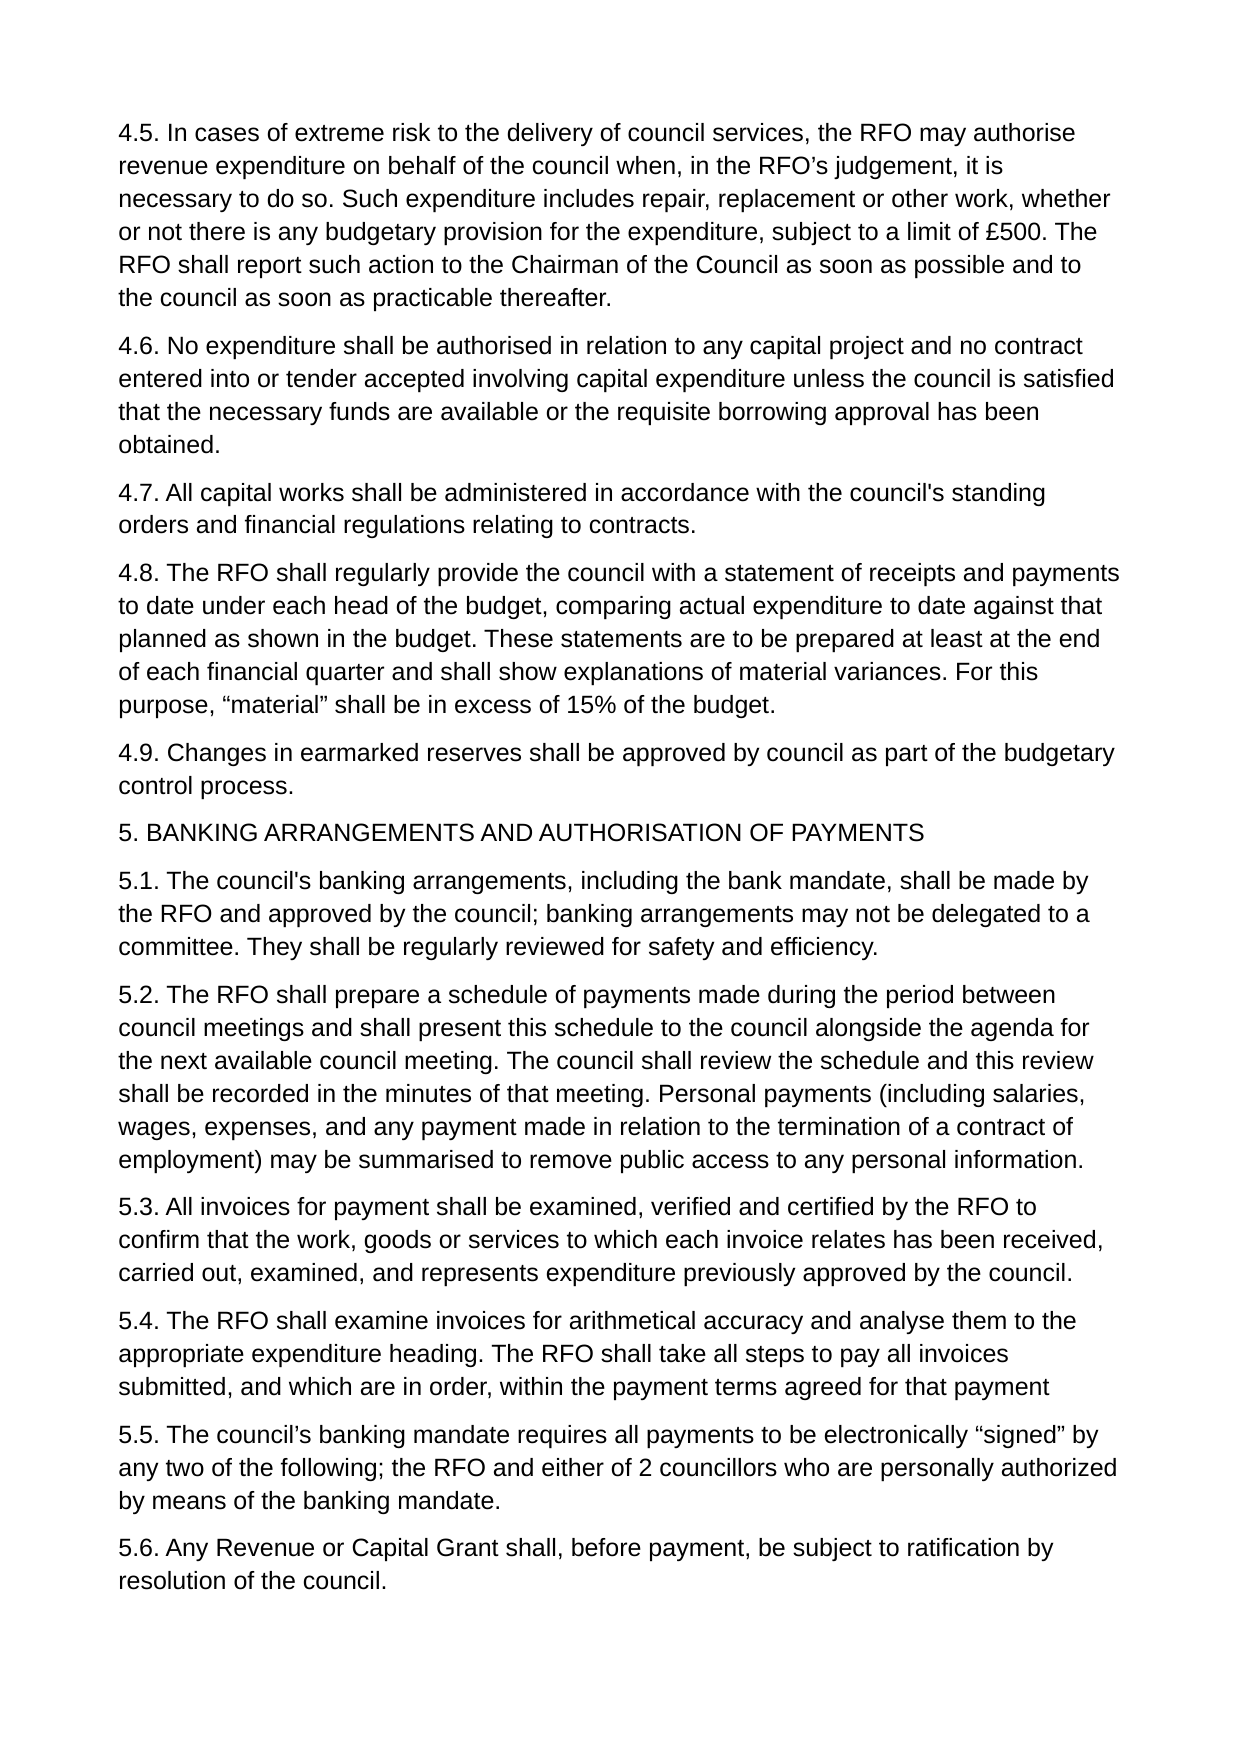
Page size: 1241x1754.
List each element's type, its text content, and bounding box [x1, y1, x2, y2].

text 5.1. The council's banking arrangements, including the bank mandate, shall be made by the RFO and approved by the council; banking arrangements may not be delegated to a committee. They shall be regularly reviewed for safety and efficiency. [118, 866, 1122, 961]
text 5.5. The council’s banking mandate requires all payments to be electronically “signed” by any two of the following; the RFO and either of 2 councillors who are personally authorized by means of the banking mandate. [118, 1420, 1122, 1514]
text 5.2. The RFO shall prepare a schedule of payments made during the period between council meetings and shall present this schedule to the council alongside the agenda for the next available council meeting. The council shall review the schedule and this review shall be recorded in the minutes of that meeting. Personal payments (including salaries, wages, expenses, and any payment made in relation to the termination of a contract of employment) may be summarised to remove public access to any personal information. [118, 980, 1122, 1173]
text 5.6. Any Revenue or Capital Grant shall, before payment, be subject to ratification by resolution of the council. [118, 1533, 1122, 1595]
text 4.8. The RFO shall regularly provide the council with a statement of receipts and payments to date under each head of the budget, comparing actual expenditure to date against that planned as shown in the budget. These statements are to be prepared at least at the end of each financial quarter and shall show explanations of material variances. For this purpose, “material” shall be in excess of 15% of the budget. [118, 558, 1122, 719]
text 4.9. Changes in earmarked reserves shall be approved by council as part of the budgetary control process. [118, 738, 1122, 799]
text 4.6. No expenditure shall be authorised in relation to any capital project and no contract entered into or tender accepted involving capital expenditure unless the council is satisfied that the necessary funds are available or the requisite borrowing approval has been obtained. [118, 331, 1122, 459]
text 4.7. All capital works shall be administered in accordance with the council's standing orders and financial regulations relating to contracts. [118, 477, 1122, 539]
text 5.4. The RFO shall examine invoices for arithmetical accuracy and analyse them to the appropriate expenditure heading. The RFO shall take all steps to pay all invoices submitted, and which are in order, within the payment terms agreed for that payment [118, 1306, 1122, 1401]
text 5.3. All invoices for payment shall be examined, verified and certified by the RFO to confirm that the work, goods or services to which each invoice relates has been received, carried out, examined, and represents expenditure previously approved by the council. [118, 1192, 1122, 1287]
text 5. BANKING ARRANGEMENTS AND AUTHORISATION OF PAYMENTS [118, 818, 1122, 847]
text 4.5. In cases of extreme risk to the delivery of council services, the RFO may authorise revenue expenditure on behalf of the council when, in the RFO’s judgement, it is necessary to do so. Such expenditure includes repair, replacement or other work, whether or not there is any budgetary provision for the expenditure, subject to a limit of £500. The RFO shall report such action to the Chairman of the Council as soon as possible and to the council as soon as practicable thereafter. [118, 118, 1122, 312]
